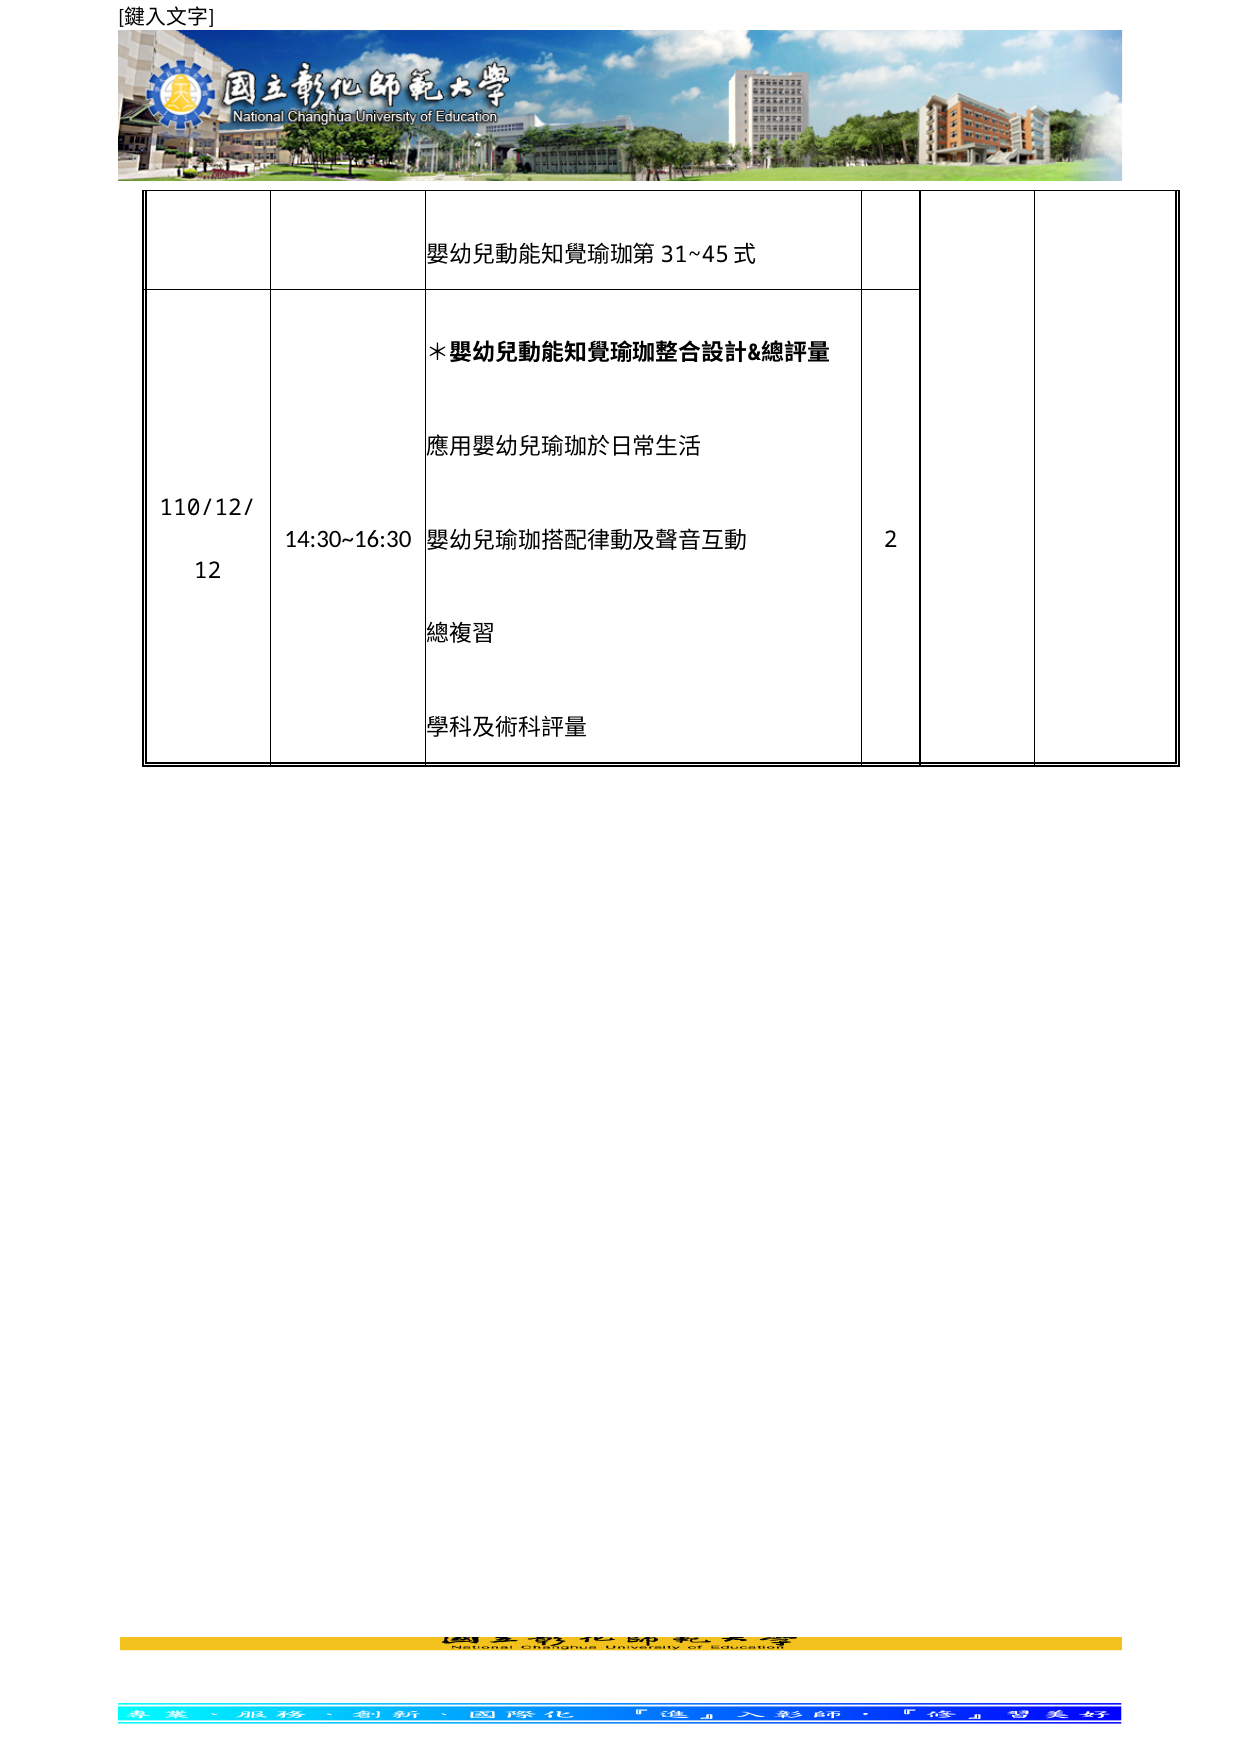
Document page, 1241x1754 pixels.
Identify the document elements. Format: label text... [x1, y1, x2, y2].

table_cell [1180, 289, 1184, 762]
table_cell [1035, 191, 1175, 762]
table_cell 2 [862, 290, 919, 762]
table_cell 110/12/12 [147, 290, 270, 762]
table_cell [147, 191, 270, 289]
table_cell 嬰幼兒動能知覺瑜珈第31~45式 [426, 191, 861, 289]
table_cell [116, 190, 142, 762]
table_cell [271, 191, 425, 289]
table_cell [862, 191, 919, 289]
table_cell [1180, 190, 1184, 289]
table_cell 14:30~16:30 [271, 290, 425, 762]
table_cell ＊嬰幼兒動能知覺瑜珈整合設計&總評量 應用嬰幼兒瑜珈於日常生活 嬰幼兒瑜珈搭配律動及聲音互動 總複習 學科及術科評量 [426, 290, 861, 762]
table_cell [921, 191, 1034, 762]
picture [118, 30, 1123, 181]
picture [118, 1637, 1123, 1729]
